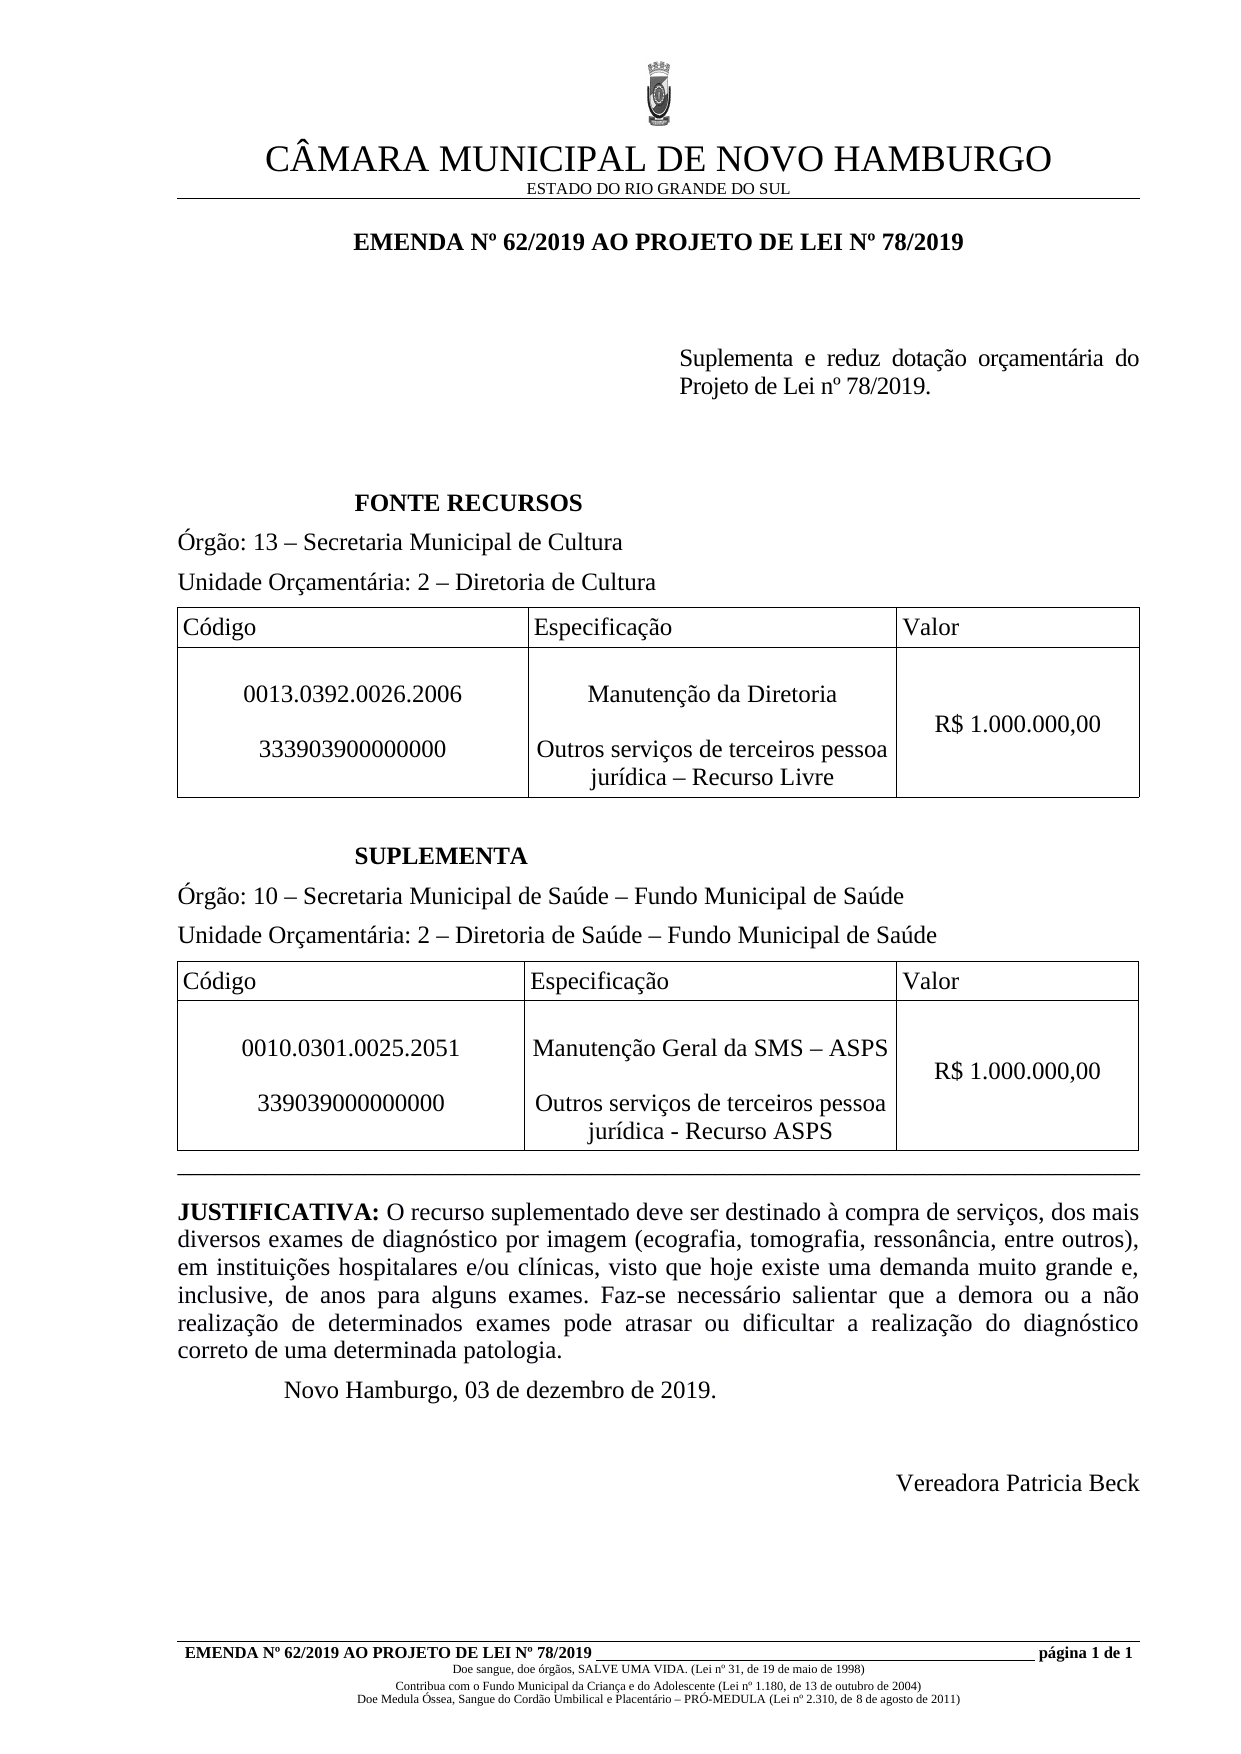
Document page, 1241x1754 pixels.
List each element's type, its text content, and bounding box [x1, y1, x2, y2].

table_cell Manutenção da Diretoria Outros serviços de terceiros pessoa jurídica – Recurso Livre [529, 648, 896, 797]
text Órgão: 10 – Secretaria Municipal de Saúde – Fundo Municipal de Saúde [177, 882, 1140, 909]
text JUSTIFICATIVA: O recurso suplementado deve ser destinado à compra de serviços, dos mais diversos exames de diagnóstico por imagem (ecografia, tomografia, ressonância, entre outros), em instituições hospitalares e/ou clínicas, visto que hoje existe uma demanda muito grande e, inclusive, de anos para alguns exames. Faz-se necessário salientar que a demora ou a não realização de determinados exames pode atrasar ou dificultar a realização do diagnóstico correto de uma determinada patologia. [177, 1198, 1140, 1364]
table_cell R$ 1.000.000,00 [897, 1001, 1138, 1150]
text EMENDA Nº 62/2019 AO PROJETO DE LEI Nº 78/2019 [177, 228, 1140, 256]
text Unidade Orçamentária: 2 – Diretoria de Saúde – Fundo Municipal de Saúde [177, 921, 1140, 949]
table_cell 0010.0301.0025.2051 339039000000000 [178, 1001, 524, 1150]
text Unidade Orçamentária: 2 – Diretoria de Cultura [177, 568, 1140, 596]
text Vereadora Patricia Beck [177, 1469, 1140, 1497]
text SUPLEMENTA [177, 842, 1140, 870]
text FONTE RECURSOS [177, 489, 1140, 516]
table_header Código [178, 608, 528, 647]
table_header Especificação [529, 608, 896, 647]
text Suplementa e reduz dotação orçamentária do Projeto de Lei nº 78/2019. [679, 344, 1140, 400]
text Órgão: 13 – Secretaria Municipal de Cultura [177, 528, 1140, 556]
table_cell 0013.0392.0026.2006 333903900000000 [178, 648, 528, 797]
text Novo Hamburgo, 03 de dezembro de 2019. [177, 1376, 1140, 1404]
table_cell Manutenção Geral da SMS – ASPS Outros serviços de terceiros pessoa jurídica - Recurso ASPS [525, 1001, 896, 1150]
table_header Valor [897, 608, 1139, 647]
text _____________________________________________________________________________ [177, 1150, 1140, 1174]
table_header Código [178, 962, 524, 1000]
table_header Especificação [525, 962, 896, 1000]
table_header Valor [897, 962, 1138, 1000]
table_cell R$ 1.000.000,00 [897, 648, 1139, 797]
